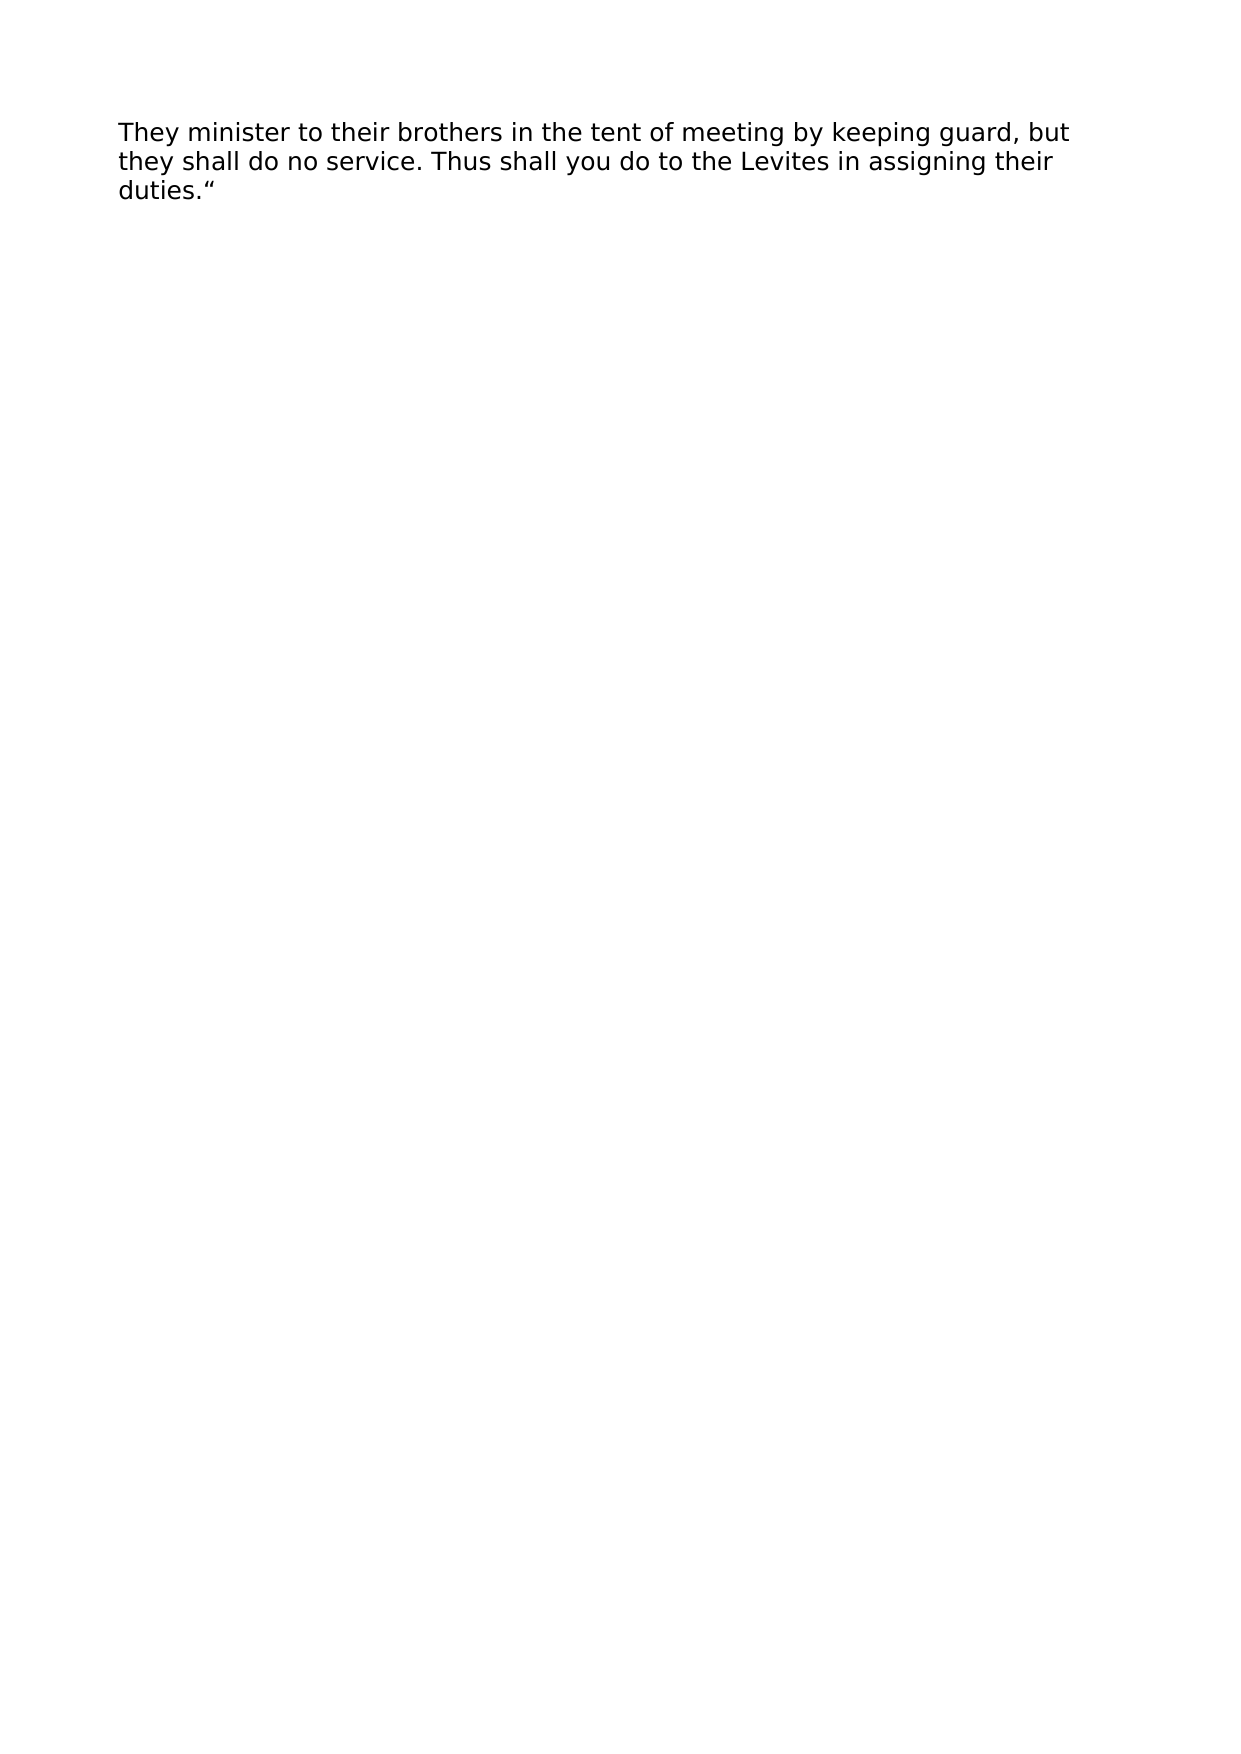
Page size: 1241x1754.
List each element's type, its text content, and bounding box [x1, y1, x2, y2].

text They minister to their brothers in the tent of meeting by keeping guard, but they shall do no service. Thus shall you do to the Levites in assigning their duties.“ [118, 118, 1122, 206]
